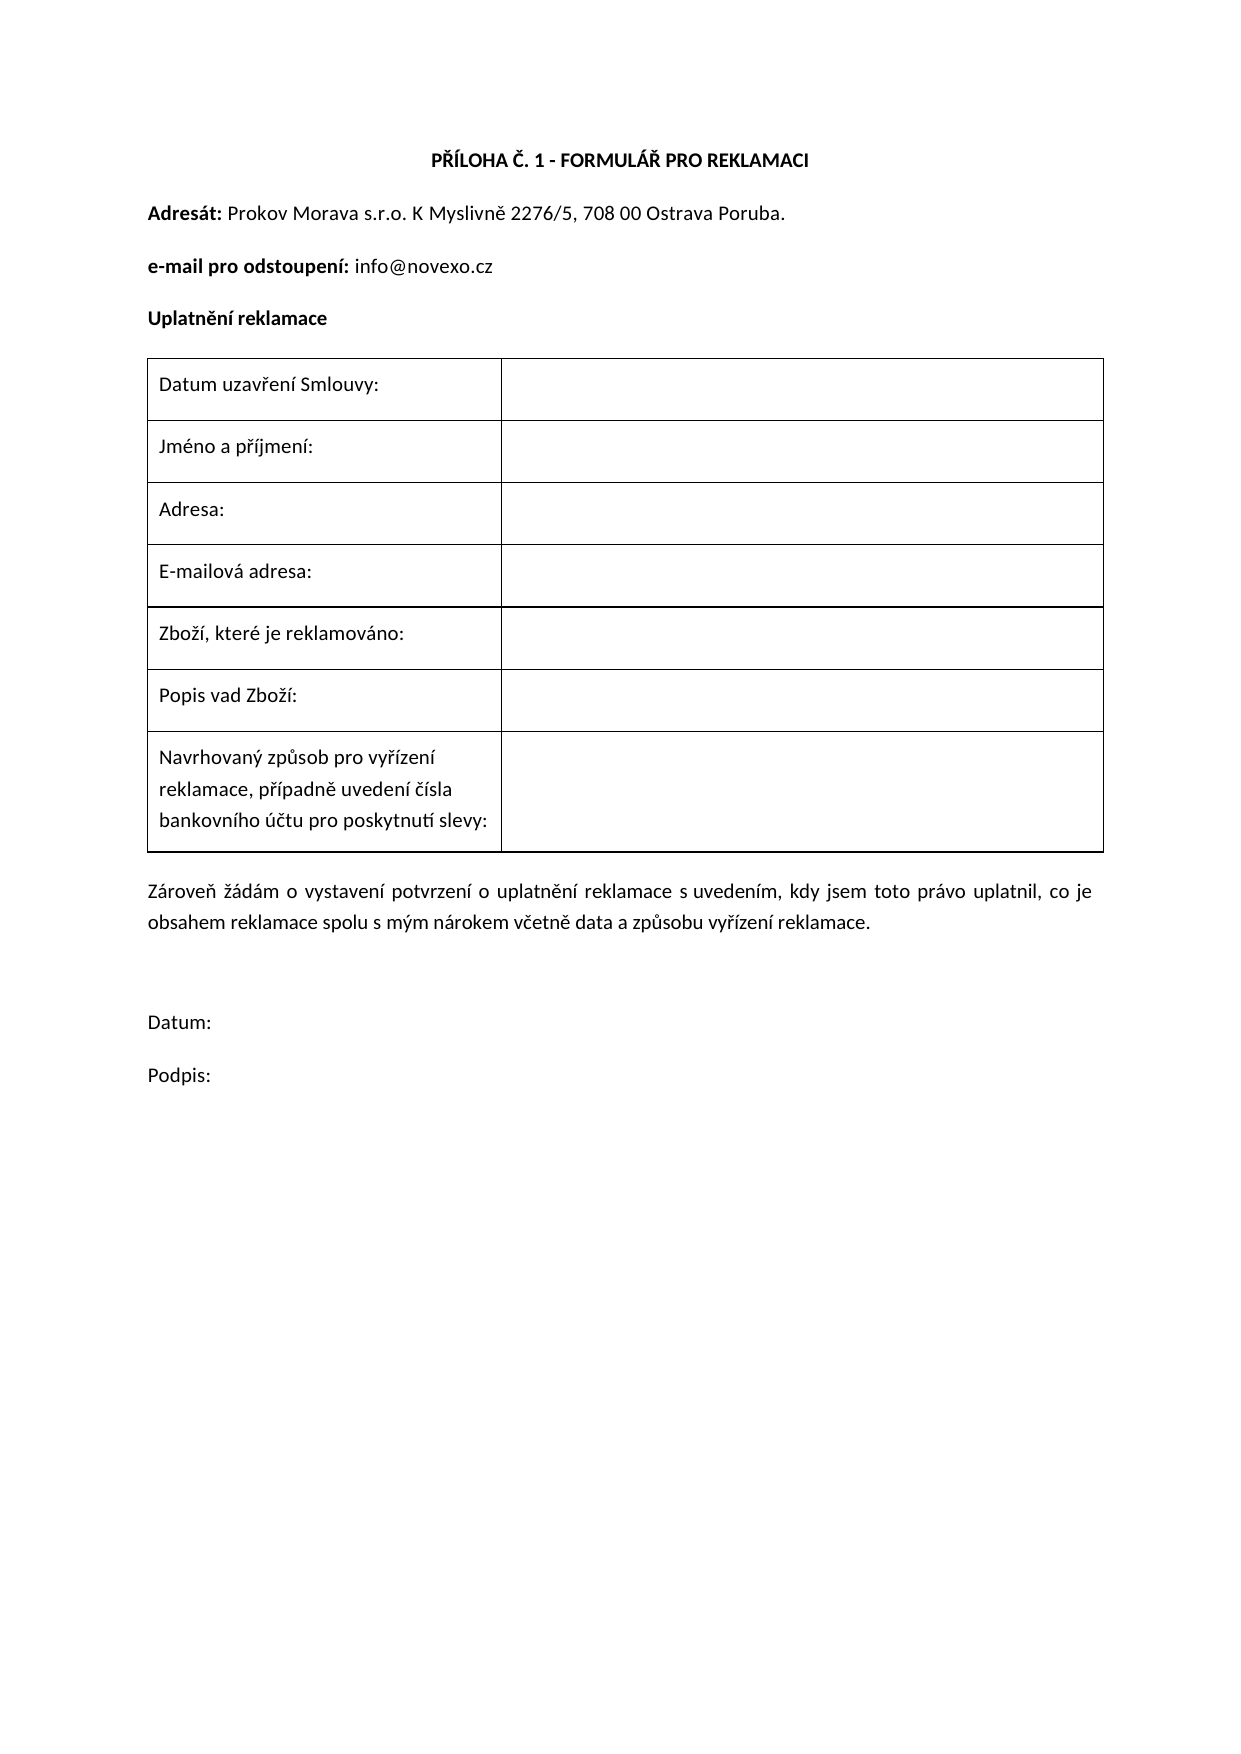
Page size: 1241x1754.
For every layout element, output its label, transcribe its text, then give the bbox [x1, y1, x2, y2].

table_cell E-mailová adresa: [148, 545, 501, 606]
table_cell [502, 732, 1103, 851]
table_cell [502, 421, 1103, 482]
table_cell [502, 483, 1103, 544]
text Adresát: Prokov Morava s.r.o. K Myslivně 2276/5, 708 00 Ostrava Poruba. [148, 200, 1093, 226]
table_cell Jméno a příjmení: [148, 421, 501, 482]
table_cell Popis vad Zboží: [148, 670, 501, 731]
table_cell Zboží, které je reklamováno: [148, 608, 501, 668]
text Uplatnění reklamace [148, 305, 1093, 331]
text Zároveň žádám o vystavení potvrzení o uplatnění reklamace s uvedením, kdy jsem toto právo uplatnil, co je obsahem reklamace spolu s mým nárokem včetně data a způsobu vyřízení reklamace. [148, 873, 1093, 936]
table_header Datum uzavření Smlouvy: [148, 359, 501, 420]
table_cell Adresa: [148, 483, 501, 544]
table_cell Navrhovaný způsob pro vyřízení reklamace, případně uvedení čísla bankovního účtu pro poskytnutí slevy: [148, 732, 501, 851]
table_cell [502, 608, 1103, 668]
table_cell [502, 670, 1103, 731]
table_cell [502, 545, 1103, 606]
table_header [502, 359, 1103, 420]
text Příloha č. 1 - Formulář pro reklamaci [148, 148, 1093, 173]
text Datum: [148, 1009, 1093, 1035]
text e-mail pro odstoupení: info@novexo.cz [148, 253, 1093, 278]
text Podpis: [148, 1062, 1093, 1087]
